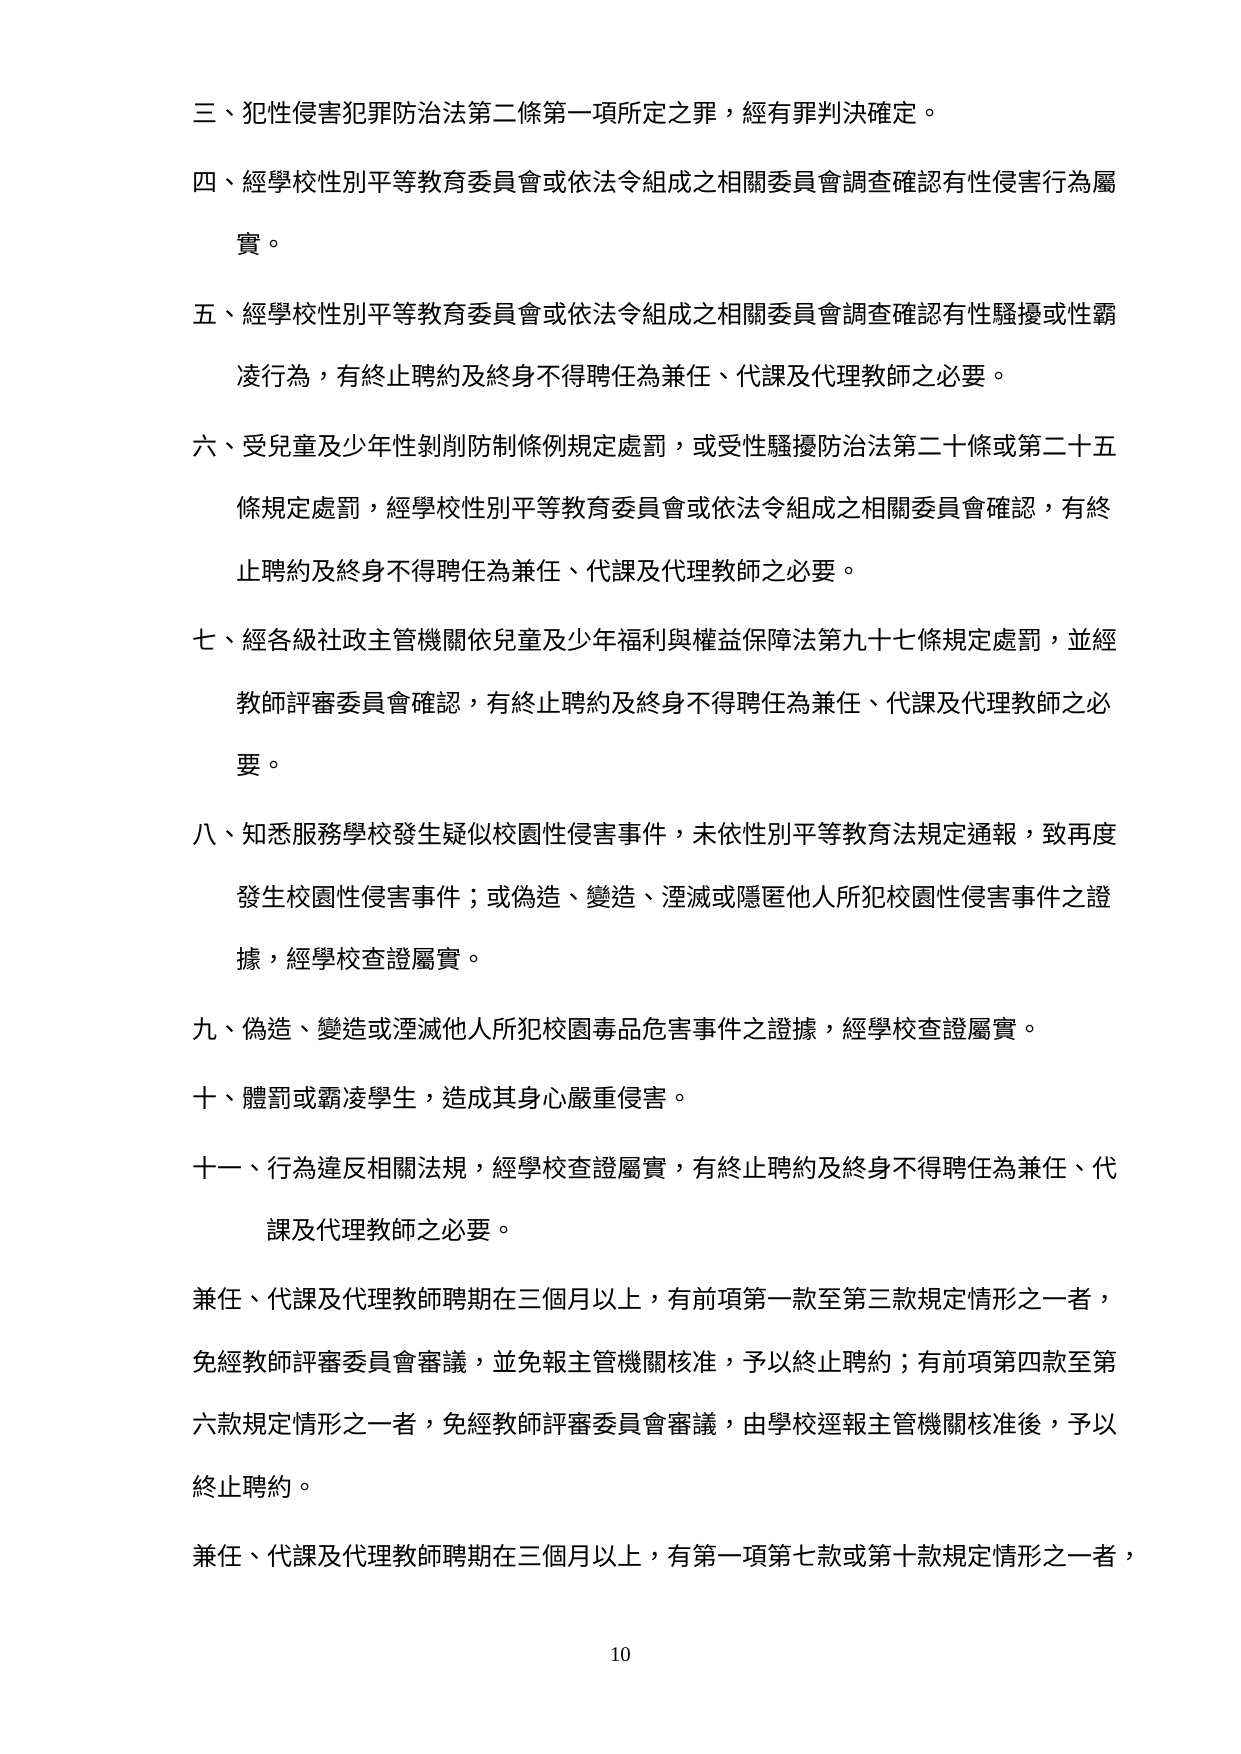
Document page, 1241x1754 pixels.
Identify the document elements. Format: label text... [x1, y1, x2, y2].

text 五、經學校性別平等教育委員會或依法令組成之相關委員會調查確認有性騷擾或性霸凌行為，有終止聘約及終身不得聘任為兼任、代課及代理教師之必要。 [192, 271, 1122, 396]
text 八、知悉服務學校發生疑似校園性侵害事件，未依性別平等教育法規定通報，致再度發生校園性侵害事件；或偽造、變造、湮滅或隱匿他人所犯校園性侵害事件之證據，經學校查證屬實。 [192, 791, 1122, 979]
text 十、體罰或霸凌學生，造成其身心嚴重侵害。 [192, 1055, 1122, 1118]
text 三、犯性侵害犯罪防治法第二條第一項所定之罪，經有罪判決確定。 [192, 69, 1122, 132]
text 七、經各級社政主管機關依兒童及少年福利與權益保障法第九十七條規定處罰，並經教師評審委員會確認，有終止聘約及終身不得聘任為兼任、代課及代理教師之必要。 [192, 597, 1122, 784]
text 兼任、代課及代理教師聘期在三個月以上，有前項第一款至第三款規定情形之一者，免經教師評審委員會審議，並免報主管機關核准，予以終止聘約；有前項第四款至第六款規定情形之一者，免經教師評審委員會審議，由學校逕報主管機關核准後，予以終止聘約。 [192, 1256, 1122, 1506]
text 兼任、代課及代理教師聘期在三個月以上，有第一項第七款或第十款規定情形之一者，應經教師評審委員會委員三分之二以上出席及出席委員二分之一以上之審議通過，並報主管機關核准後，予以終止聘約；有第一項第八款、第九款或第十一款規定情形之一者，應經教師評審委員會委員三分之二以上出席及出席委員三分之二以上之審議通過，並報主管機關核准後，予以終止聘約。 [192, 1513, 1122, 1576]
text 六、受兒童及少年性剝削防制條例規定處罰，或受性騷擾防治法第二十條或第二十五條規定處罰，經學校性別平等教育委員會或依法令組成之相關委員會確認，有終止聘約及終身不得聘任為兼任、代課及代理教師之必要。 [192, 403, 1122, 590]
text 十一、行為違反相關法規，經學校查證屬實，有終止聘約及終身不得聘任為兼任、代課及代理教師之必要。 [192, 1124, 1122, 1249]
text 九、偽造、變造或湮滅他人所犯校園毒品危害事件之證據，經學校查證屬實。 [192, 986, 1122, 1048]
text 四、經學校性別平等教育委員會或依法令組成之相關委員會調查確認有性侵害行為屬實。 [192, 139, 1122, 264]
